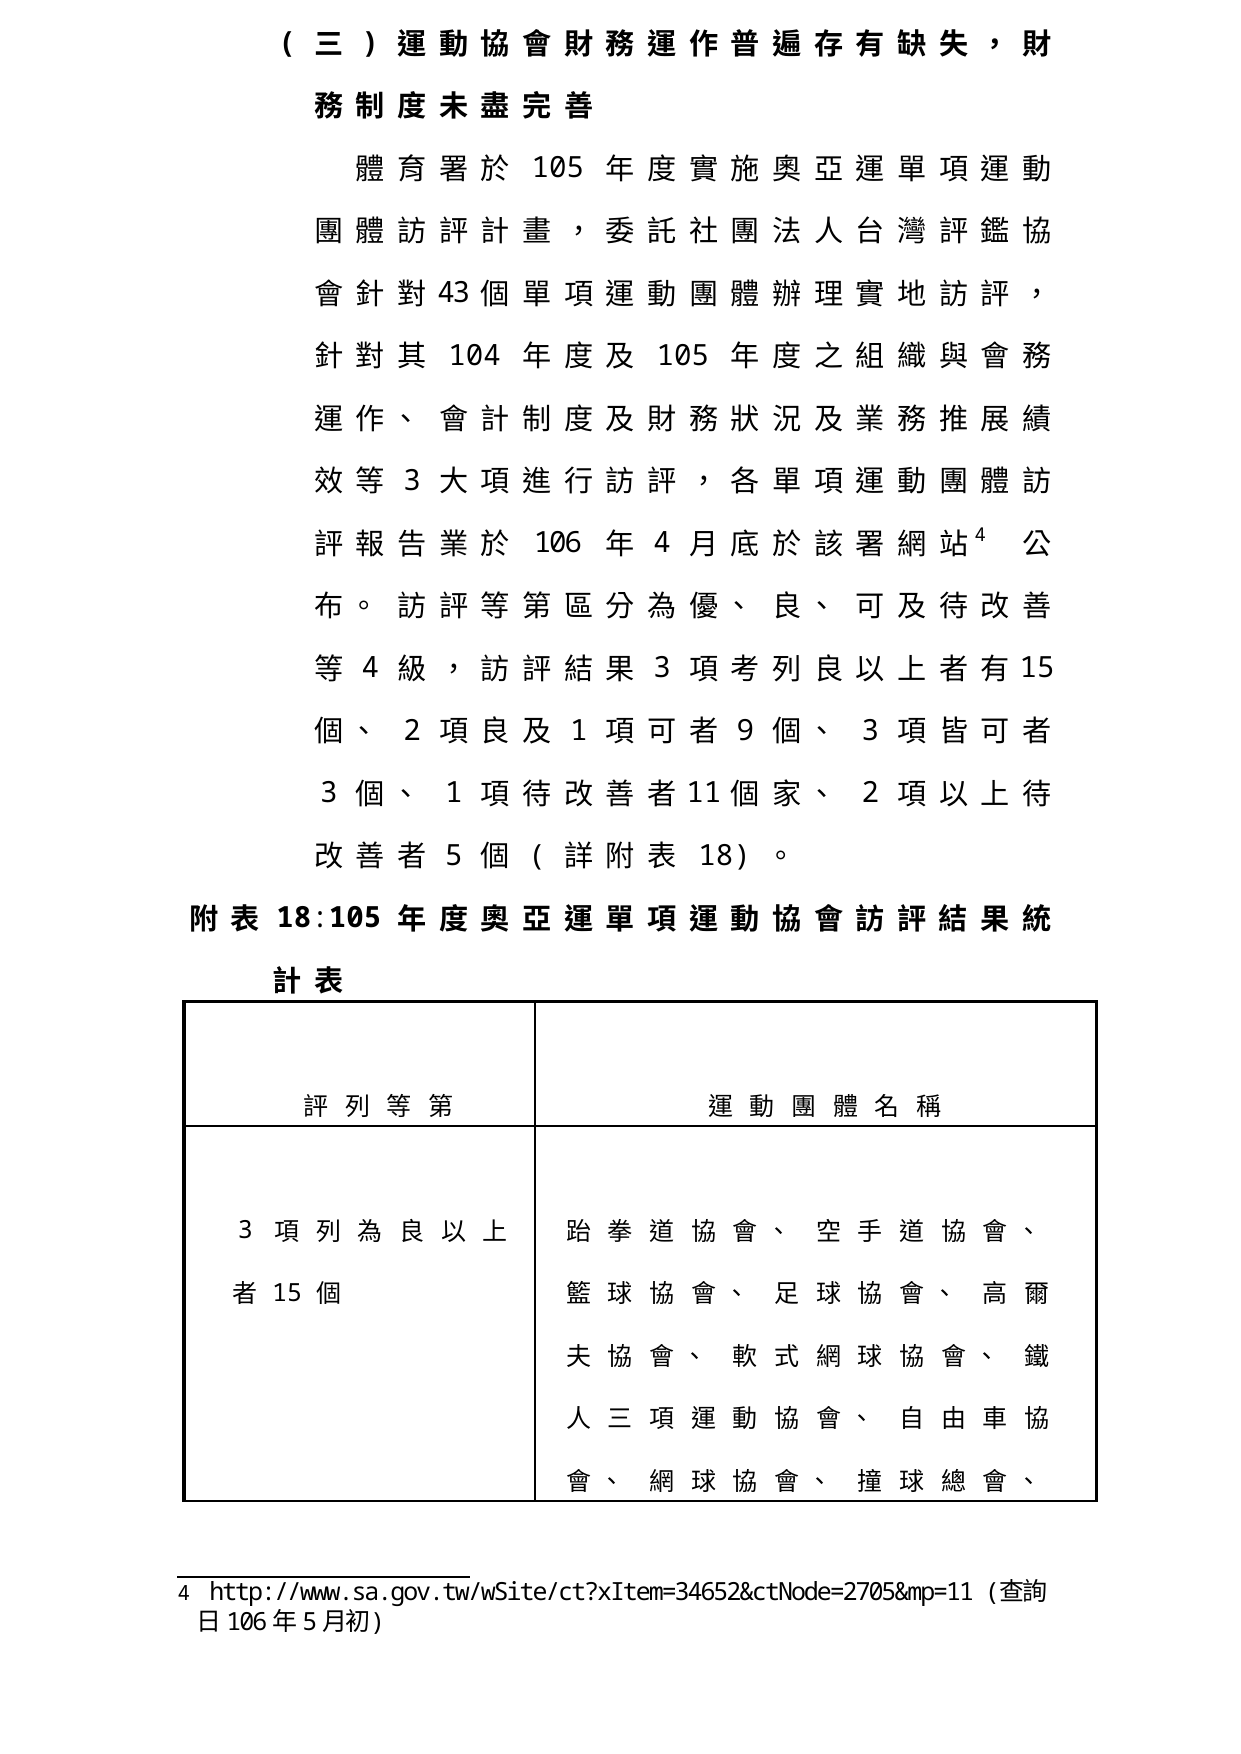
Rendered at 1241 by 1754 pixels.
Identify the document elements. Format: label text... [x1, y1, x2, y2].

table_header 運動團體名稱 [536, 1003, 1095, 1125]
table_header 評列等第 [186, 1003, 534, 1125]
text (三)運動協會財務運作普遍存有缺失，財務制度未盡完善 [242, 0, 1058, 125]
text 附表18:105年度奧亞運單項運動協會訪評結果統計表 [183, 875, 1058, 1000]
text 體育署於105年度實施奧亞運單項運動團體訪評計畫，委託社團法人台灣評鑑協會針對43個單項運動團體辦理實地訪評，針對其104年度及105年度之組織與會務運作、會計制度及財務狀況及業務推展績效等3大項進行訪評，各單項運動團體訪評報告業於106年4月底於該署網站公布。訪評等第區分為優、良、可及待改善等4級，訪評結果3項考列良以上者有15個、2項良及1項可者9個、3項皆可者3個、1項待改善者11個家、2項以上待改善者5個(詳附表18)。 [271, 125, 1058, 875]
table_cell 3項列為良以上者15個 [186, 1127, 534, 1500]
table_cell 跆拳道協會、空手道協會、籃球協會、足球協會、高爾夫協會、軟式網球協會、鐵人三項運動協會、自由車協會、網球協會、撞球總會、 [536, 1127, 1095, 1500]
text http://www.sa.gov.tw/wSite/ct?xItem=34652&ctNode=2705&mp=11 (查詢日106年5月初) [177, 1577, 1063, 1636]
